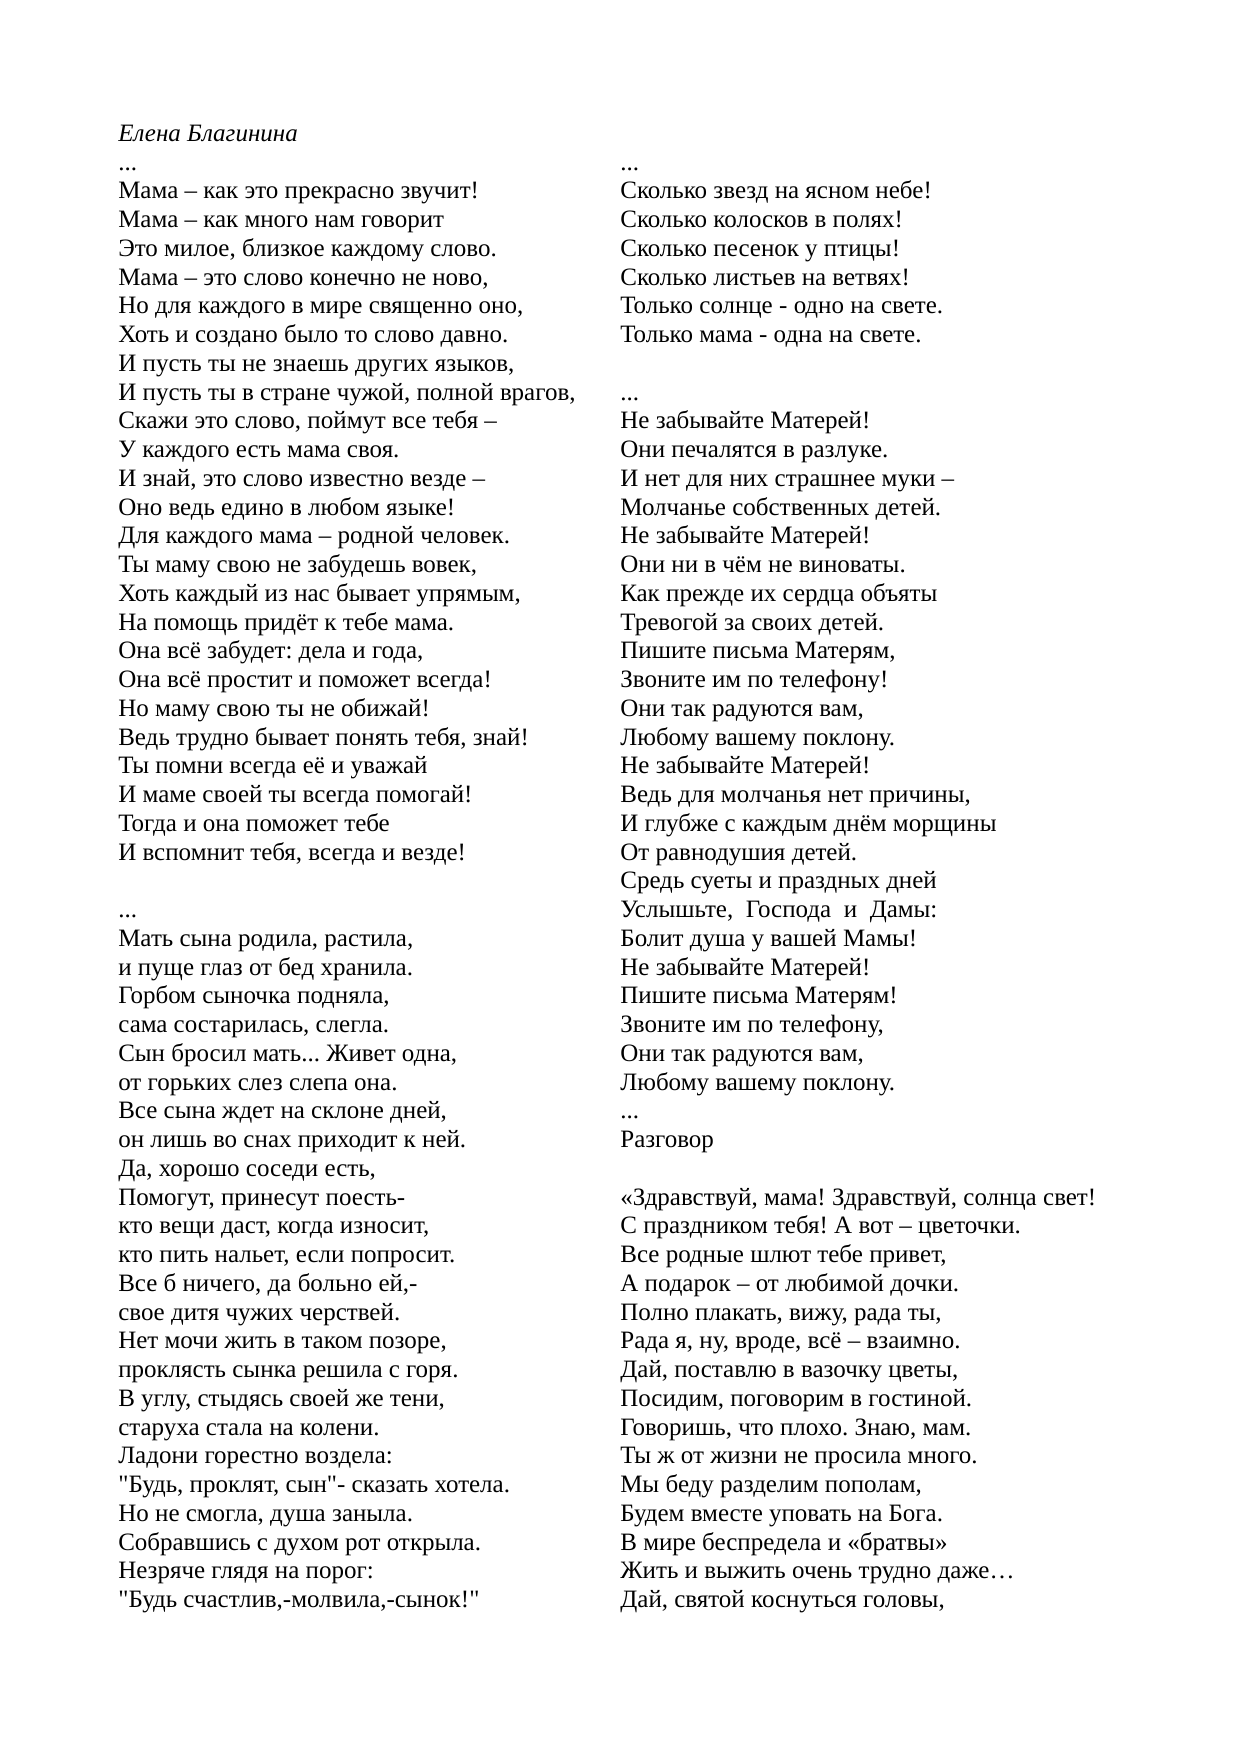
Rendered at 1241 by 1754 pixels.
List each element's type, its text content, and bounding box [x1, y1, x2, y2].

text ... Перемыл бы чашки, ложки. Если был бы я девчонкой - Я бы время не терял! Я б на улице не прыгал, Я б рубашки постирал, Я бы вымыл в кухне пол, Я бы в комнате подмел, Перемыл бы чашки, ложки, Сам начистил бы картошки, Все свои игрушки сам Я б расставил по местам! Отчего я не девчонка? Я бы маме так помог! Мама сразу бы сказала: "Молодчина ты, сынок!" Э. Успенский ... Я маму люблю. Мне мама приносит Игрушки, конфеты, Но маму люблю я Совсем не за это. Веселые песни Она напевает, Нам скучно вдвоем Никогда не бывает. Я ей открываю Свои все секреты. Но маму люблю я Не только за это. Люблю свою маму, Скажу я вам прямо, Ну просто за то, Что она моя мама! Л. Давыдова ... Мама - это значит нежность, Это ласка, доброта, Мама - это безмятежность, Это радость, красота! Мама - это на ночь сказка, Это утренний рассвет, Мама - в трудный час подсказка, Это мудрость и совет! Мама - это зелень лета, Это снег, осенний лист, Мама - это лучик света, Мама - это значит ЖИЗНЬ! ... МАМОЧКА Кто пpишёл ко мне с yтpа? Мамочка. Кто сказал: "Вставать поpа"? Мамочка. Кашy кто yспел сваpить? Мамочка. Чаю - в пиалy налить? Мамочка. Кто косички мне заплёл? Мамочка. Целый дом один подмёл? Мамочка. Кто цветов в садy наpвал? Мамочка. Кто меня поцеловал? Мамочка. Кто pебячий любит смех? Мамочка. Кто на свете лyчше всех? Мамочка. Убайт Раджаб ... Платьев у мамы ну прямо не счесть. Синее есть и зеленое есть Есть голубое с большими цветами - Каждое служит по-своему маме. В этом уходит она на завод, В этом в театр и в гости идет, В этом сидит, занята чертежами... Каждое служит по-своему маме. Брошен небрежно на спинку кровати Старый, потрепанный мамин халатик. Я подаю его бережно маме, А почему - догадайтесь сами: Если наденет халатик цветной, Значит, весь вечер пробудет со мной. Галина Демыкина ... МАМА ПОЁТ Мама по комнатам В фаpтyке белом Hетоpопливо пойдет, Ходит по комнатам, Занята делом И, между делом, Поёт. Чашки и блюдца Перемывает, Мне yлыбнyться Hе забывает И напевает. Hо вот сегодня Голос знакомый Словно совсем и не тот: Мама по-пpежнемy Ходит по дому, Но по-иному поёт. Голос знакомый С особенной силой Вдpyг зазвyчал в тишине. Доброе что-то В сердце вносил он... Hе pазpеветься бы мне. Агния Барто ... РАЗГОВОР С ДОЧКОЙ - Мне не хватает теплоты, - Она сказала дочке. Дочь удивилась: - Мерзнешь ты И в летние денечки? - Ты не поймешь, еще мала, - Вздохнула мать устало. А дочь кричит: - Я поняла! - И тащит одеяло. Агния Барто ... ОГОНЕК Хрустит за окошком Морозный денек. Стоит на окошке Цветок-огонек. Малиновым цветом Цветут лепестки, Как будто и вправду Зажглись огоньки. Его поливаю, Его берегу, Его подарить Никому не могу! Уж очень он ярок, Уж очень хорош, Уж очень на мамину Сказку похож! Елена Благинина ... Мама – как это прекрасно звучит! Мама – как много нам говорит Это милое, близкое каждому слово. Мама – это слово конечно не ново, Но для каждого в мире священно оно, Хоть и создано было то слово давно. И пусть ты не знаешь других языков, И пусть ты в стране чужой, полной врагов, Скажи это слово, поймут все тебя – У каждого есть мама своя. И знай, это слово известно везде – Оно ведь едино в любом языке! Для каждого мама – родной человек. Ты маму свою не забудешь вовек, Хоть каждый из нас бывает упрямым, На помощь придёт к тебе мама. Она всё забудет: дела и года, Она всё простит и поможет всегда! Но маму свою ты не обижай! Ведь трудно бывает понять тебя, знай! Ты помни всегда её и уважай И маме своей ты всегда помогай! Тогда и она поможет тебе И вспомнит тебя, всегда и везде! ... Мать сына родила, растила, и пуще глаз от бед хранила. Горбом сыночка подняла, сама состарилась, слегла. Сын бросил мать... Живет одна, от горьких слез слепа она. Все сына ждет на склоне дней, он лишь во снах приходит к ней. Да, хорошо соседи есть, Помогут, принесут поесть- кто вещи даст, когда износит, кто пить нальет, если попросит. Все б ничего, да больно ей,- свое дитя чужих черствей. Нет мочи жить в таком позоре, проклясть сынка решила с горя. В углу, стыдясь своей же тени, старуха стала на колени. Ладони горестно воздела: "Будь, проклят, сын"- сказать хотела. Но не смогла, душа заныла. Собравшись с духом рот открыла. Незряче глядя на порог: "Будь счастлив,-молвила,-сынок!" ... Сколько звезд на ясном небе! Сколько колосков в полях! Сколько песенок y птицы! Сколько листьев на ветвях! Только солнце - одно на свете. Только мама - одна на свете. ... Не забывайте Матерей! Они печалятся в разлуке. И нет для них страшнее муки – Молчанье собственных детей. Не забывайте Матерей! Они ни в чём не виноваты. Как прежде их сердца объяты Тревогой за своих детей. Пишите письма Матерям, Звоните им по телефону! Они так радуются вам, Любому вашему поклону. Не забывайте Матерей! Ведь для молчанья нет причины, И глубже с каждым днём морщины От равнодушия детей. Средь суеты и праздных дней Услышьте, Господа и Дамы: Болит душа у вашей Мамы! Не забывайте Матерей! Пишите письма Матерям! Звоните им по телефону, Они так радуются вам, Любому вашему поклону. ... Разговор «Здравствуй, мама! Здравствуй, солнца свет! С праздником тебя! А вот – цветочки. Все родные шлют тебе привет, А подарок – от любимой дочки. Полно плакать, вижу, рада ты, Рада я, ну, вроде, всё – взаимно. Дай, поставлю в вазочку цветы, Посидим, поговорим в гостиной. Говоришь, что плохо. Знаю, мам. Ты ж от жизни не просила много. Мы беду разделим пополам, Будем вместе уповать на Бога. В мире беспредела и «братвы» Жить и выжить очень трудно даже… Дай, святой коснуться головы, Дай, седые волосы поглажу…» ... Ты прости за бессонные ночи, За обиды что раньше принес. Я прошу тебя мамочка очень Проведи эти годы без слез. Проведи без тревоги за сына, Постарайся душой не болеть. Я хочу, чтоб тебя обходила Стороною любая болезнь. И еще, ты не думай, Что будет со мной. Я пройду через эти года. Я вернусь! И тогда в нашем доме Будет весело, как никогда! [118, 118, 1122, 1613]
